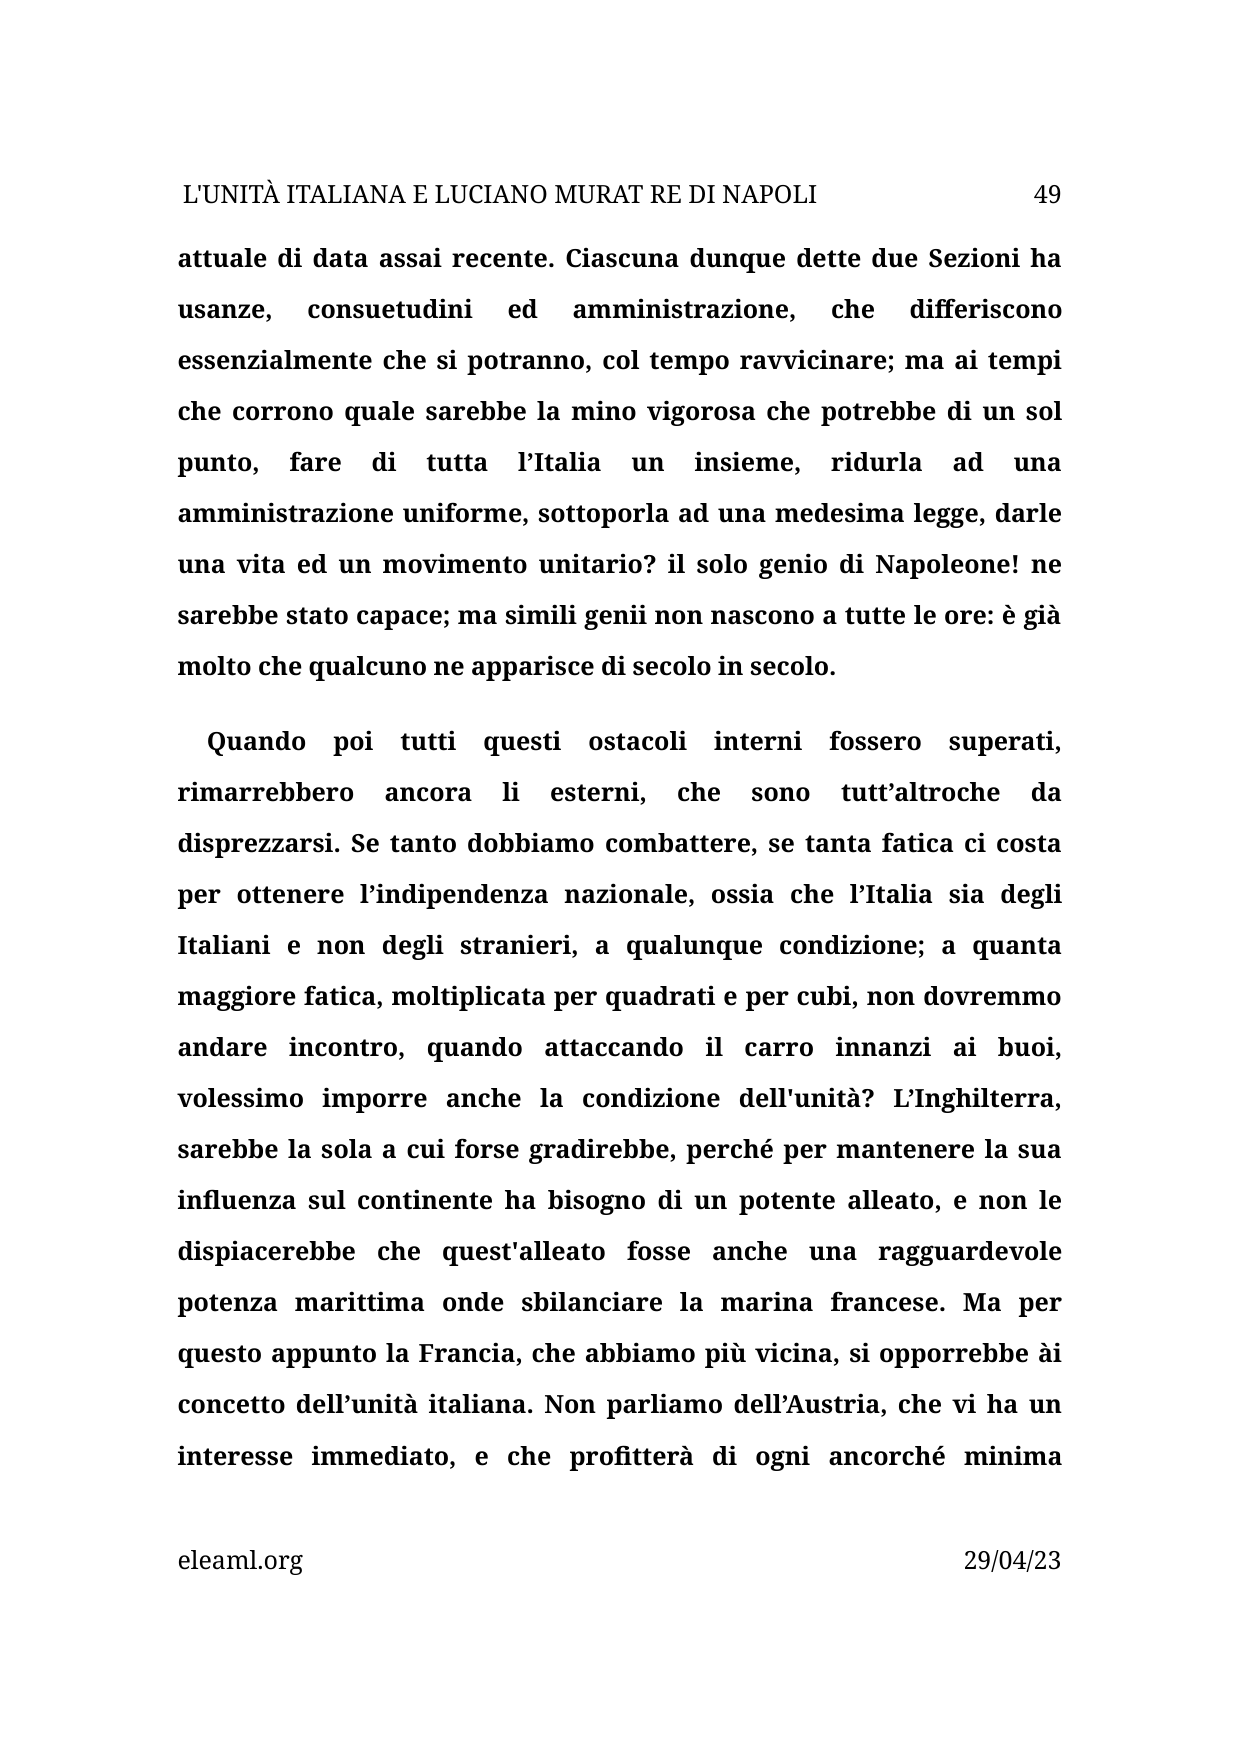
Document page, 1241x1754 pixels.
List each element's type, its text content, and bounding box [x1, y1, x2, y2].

text attuale di data assai recente. Ciascuna dunque dette due Sezioni ha usanze, consuetudini ed amministrazione, che differiscono essenzialmente che si potranno, col tempo ravvicinare; ma ai tempi che corrono quale sarebbe la mino vigorosa che potrebbe di un sol punto, fare di tutta l’Italia un insieme, ridurla ad una amministrazione uniforme, sottoporla ad una medesima legge, darle una vita ed un movimento unitario? il solo genio di Napoleone! ne sarebbe stato capace; ma simili genii non nascono a tutte le ore: è già molto che qualcuno ne apparisce di secolo in secolo. [177, 241, 1063, 683]
text Quando poi tutti questi ostacoli interni fossero superati, rimarrebbero ancora li esterni, che sono tutt’altroche da disprezzarsi. Se tanto dobbiamo combattere, se tanta fatica ci costa per ottenere l’indipendenza nazionale, ossia che l’Italia sia degli Italiani e non degli stranieri, a qualunque condizione; a quanta maggiore fatica, moltiplicata per quadrati e per cubi, non dovremmo andare incontro, quando attaccando il carro innanzi ai buoi, volessimo imporre anche la condizione dell'unità? L’Inghilterra, sarebbe la sola a cui forse gradirebbe, perché per mantenere la sua influenza sul continente ha bisogno di un potente alleato, e non le dispiacerebbe che quest'alleato fosse anche una ragguardevole potenza marittima onde sbilanciare la marina francese. Ma per questo appunto la Francia, che abbiamo più vicina, si opporrebbe ài concetto dell’unità italiana. Non parliamo dell’Austria, che vi ha un interesse immediato, e che profitterà di ogni ancorché minima [177, 724, 1063, 1472]
